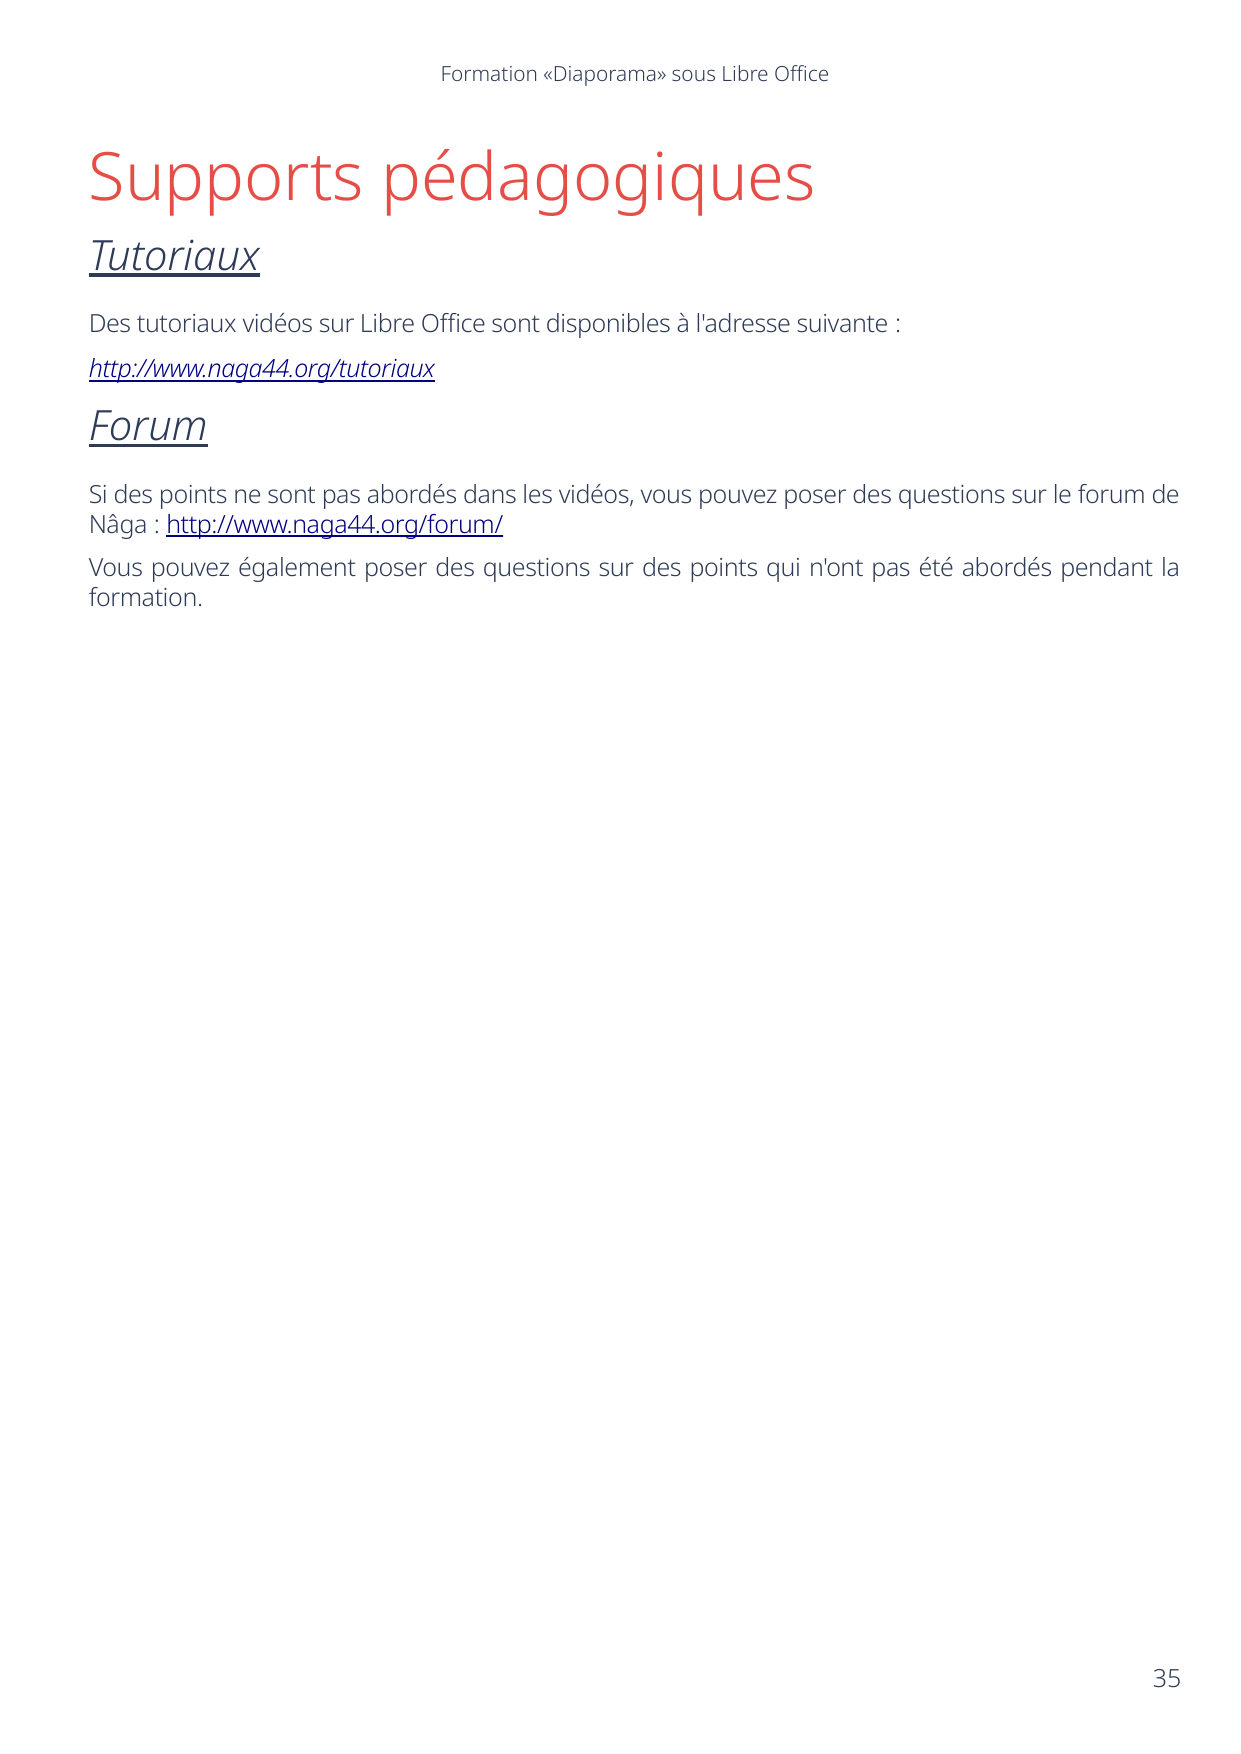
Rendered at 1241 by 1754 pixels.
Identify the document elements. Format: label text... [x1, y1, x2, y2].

subtitle Forum [88, 396, 1181, 453]
text Vous pouvez également poser des questions sur des points qui n'ont pas été abordés pendant la formation. [88, 552, 1181, 613]
subtitle Tutoriaux [88, 226, 1181, 282]
text Si des points ne sont pas abordés dans les vidéos, vous pouvez poser des questions sur le forum de Nâga : http://www.naga44.org/forum/ [88, 479, 1181, 540]
subtitle Supports pédagogiques [88, 129, 1181, 219]
text Des tutoriaux vidéos sur Libre Office sont disponibles à l'adresse suivante : [88, 308, 1181, 339]
text http://www.naga44.org/tutoriaux [88, 351, 1181, 385]
